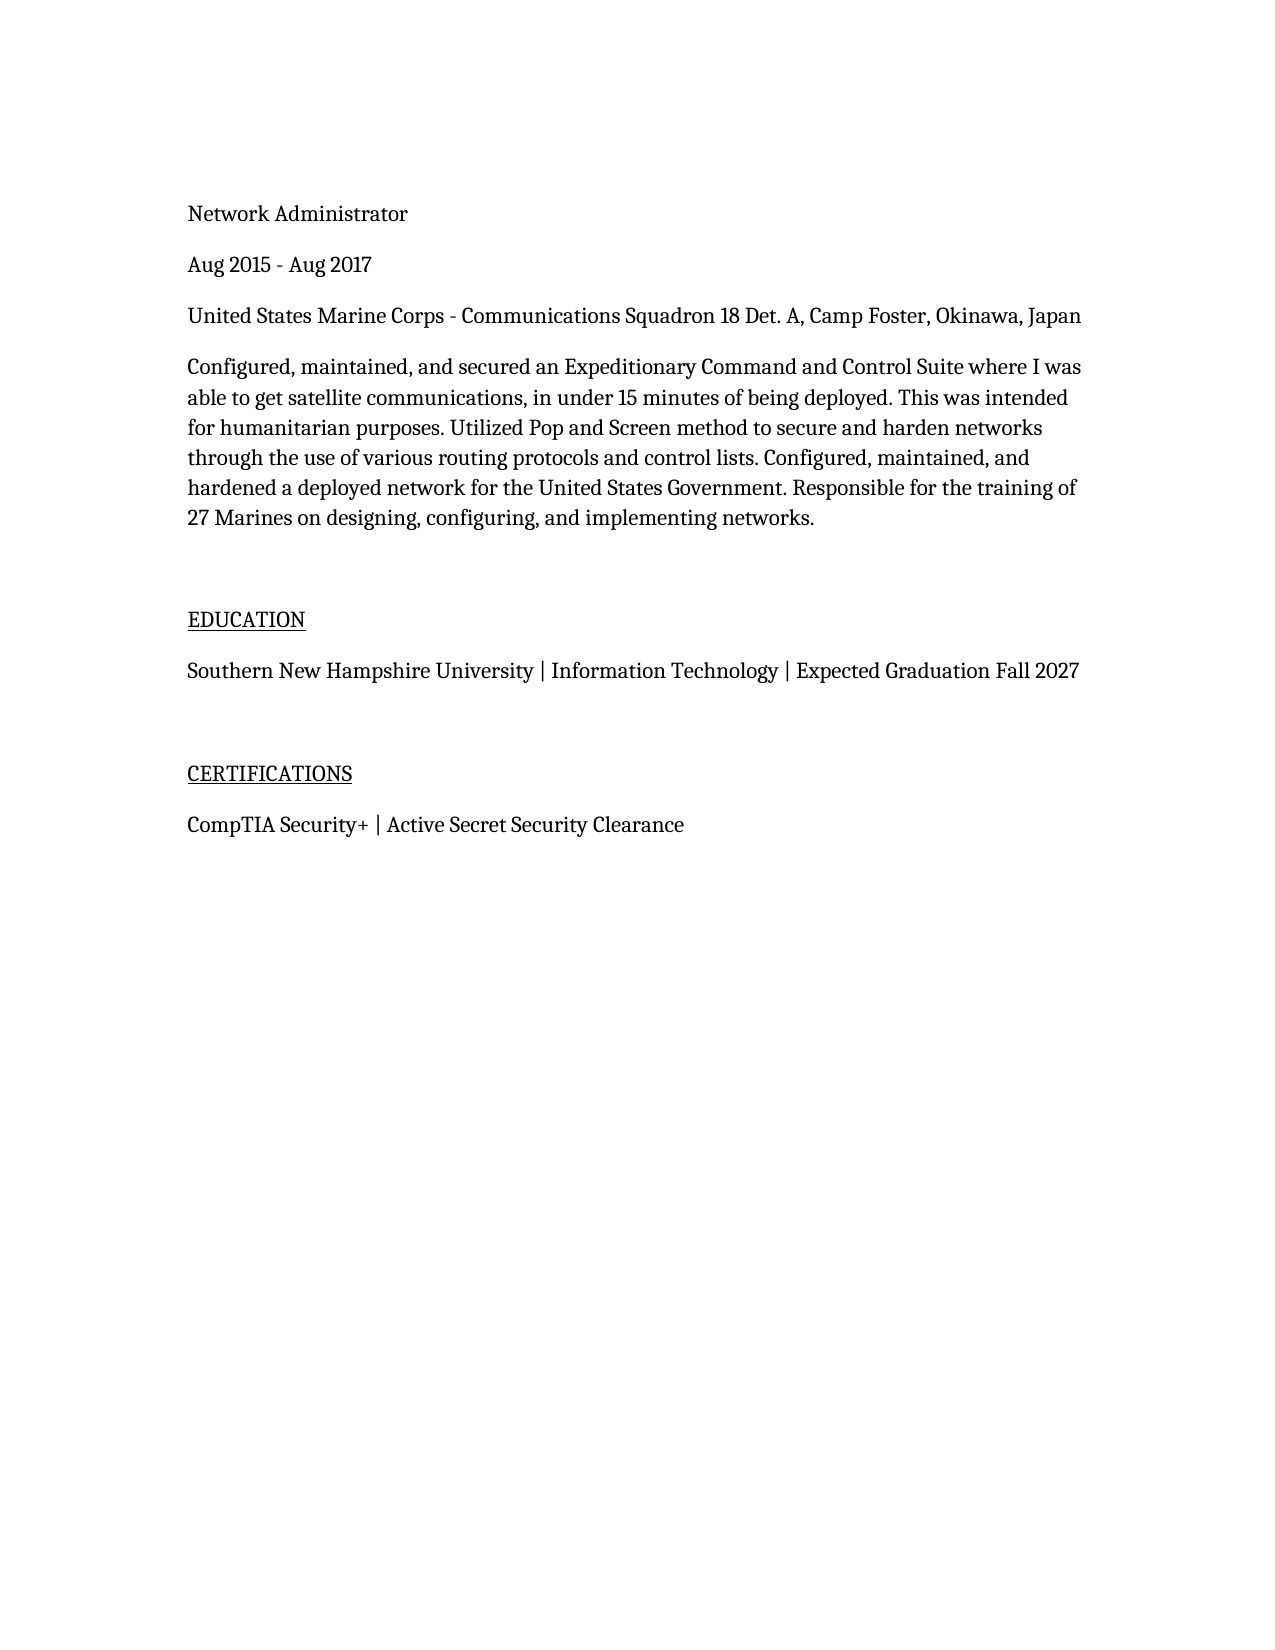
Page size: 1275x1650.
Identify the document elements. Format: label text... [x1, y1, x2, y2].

text Southern New Hampshire University | Information Technology | Expected Graduation Fall 2027 [187, 658, 1087, 685]
text Aug 2015 - Aug 2017 [187, 252, 1087, 278]
text Network Administrator [187, 201, 1087, 227]
text United States Marine Corps - Communications Squadron 18 Det. A, Camp Foster, Okinawa, Japan [187, 303, 1087, 329]
text Configured, maintained, and secured an Expeditionary Command and Control Suite where I was able to get satellite communications, in under 15 minutes of being deployed. This was intended for humanitarian purposes. Utilized Pop and Screen method to secure and harden networks through the use of various routing protocols and control lists. Configured, maintained, and hardened a deployed network for the United States Government. Responsible for the training of 27 Marines on designing, configuring, and implementing networks. [187, 354, 1087, 532]
text CERTIFICATIONS [187, 760, 1087, 787]
text CompTIA Security+ | Active Secret Security Clearance [187, 811, 1087, 838]
text EDUCATION [187, 607, 1087, 634]
